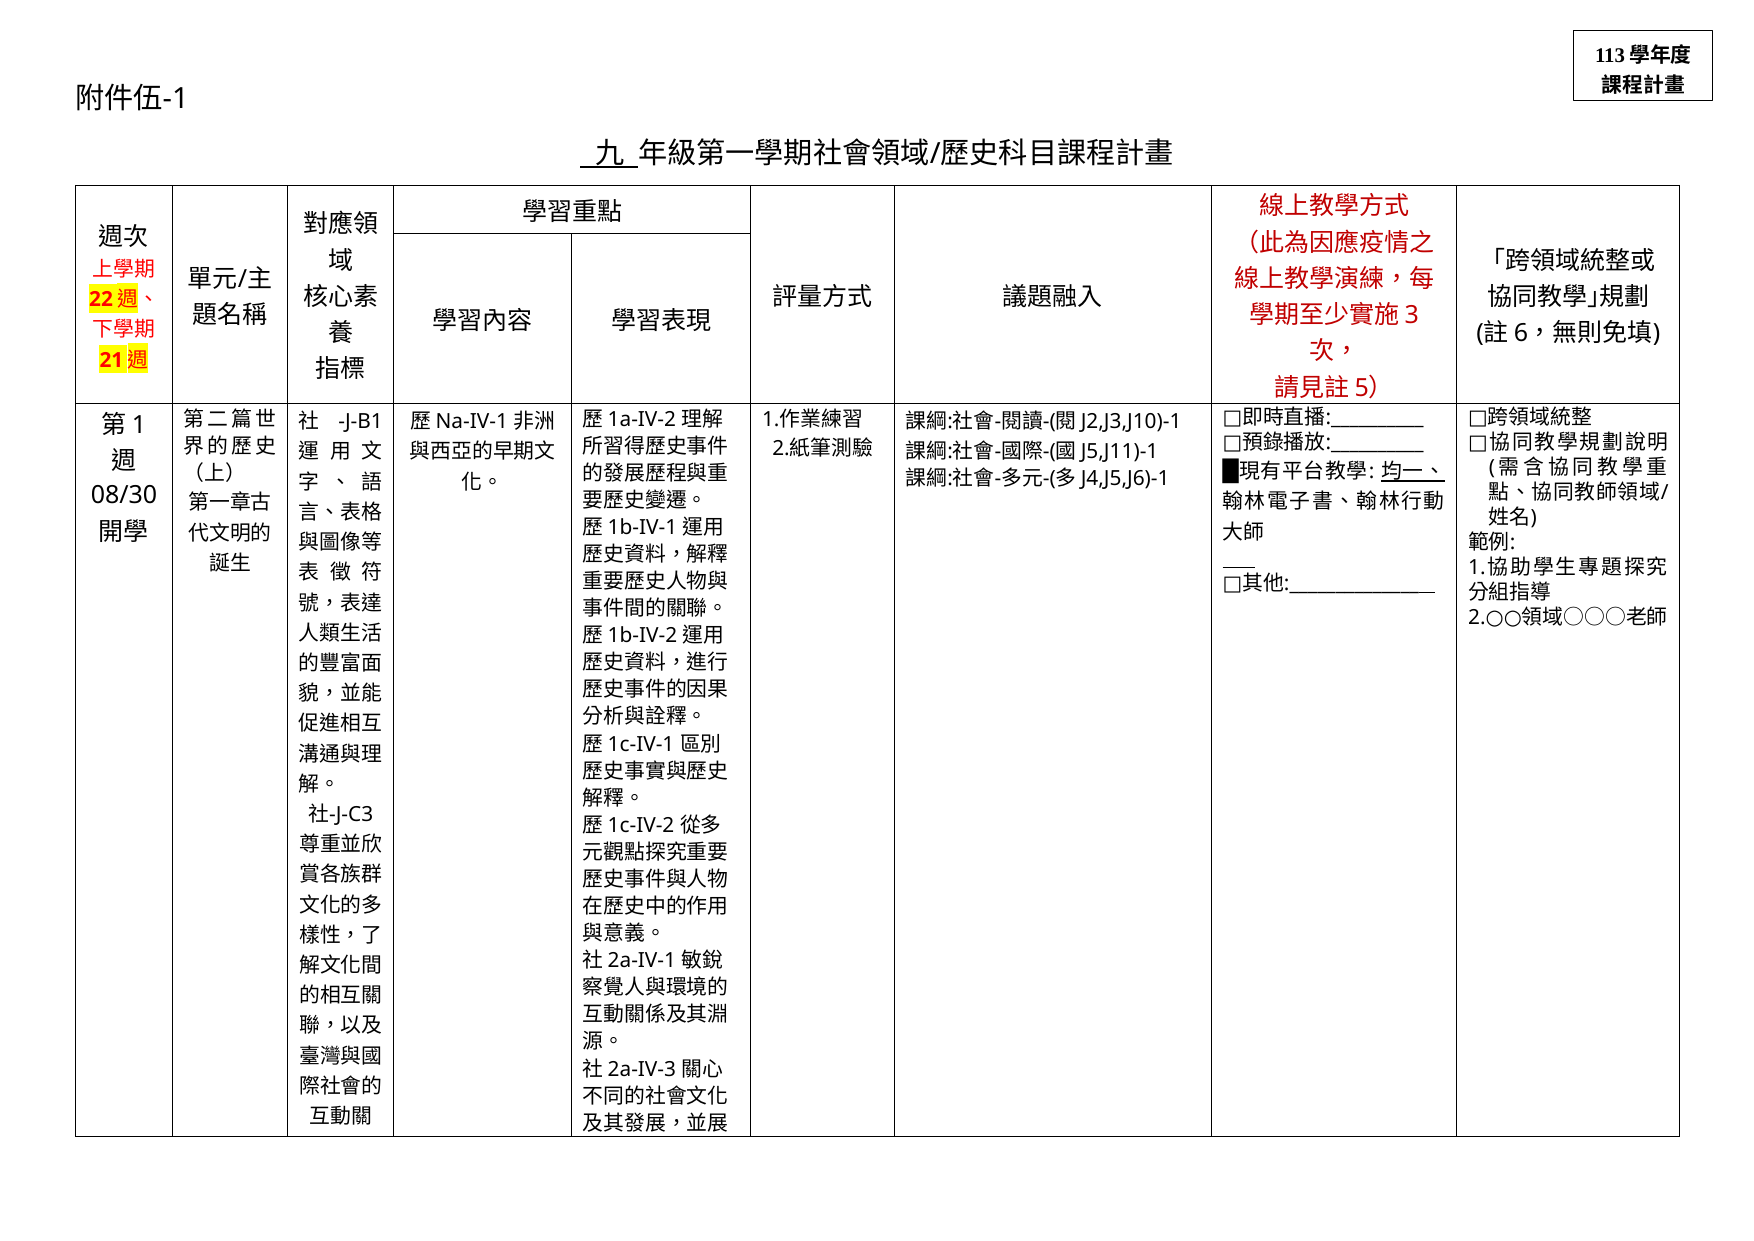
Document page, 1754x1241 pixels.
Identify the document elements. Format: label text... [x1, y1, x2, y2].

table_header 線上教學方式 （此為因應疫情之線上教學演練，每學期至少實施3次， 請見註5） [1212, 186, 1456, 403]
text 九 年級第一學期社會領域/歷史科目課程計畫 [75, 130, 1679, 172]
table_cell 歷Na-IV-1 非洲與西亞的早期文化。 [394, 404, 571, 1136]
table_cell 學習內容 [394, 234, 571, 403]
table_header 「跨領域統整或 協同教學｣規劃 (註6，無則免填) [1457, 186, 1679, 403]
text 113學年度 [1589, 38, 1697, 68]
table_cell 學習表現 [572, 234, 750, 403]
table_header 學習重點 [394, 186, 750, 233]
table_cell 1.作業練習 2.紙筆測驗 [751, 404, 894, 1136]
table_cell □跨領域統整 □協同教學規劃說明(需含協同教學重點、協同教師領域/姓名) 範例: 1.協助學生專題探究分組指導 2.○○領域○○○老師 [1457, 404, 1679, 1136]
text 附件伍-1 [75, 75, 1679, 117]
table_header 議題融入 [895, 186, 1211, 403]
table_header 對應領域 核心素養 指標 [288, 186, 393, 403]
table_header 週次 上學期22週、下學期21週 [76, 186, 172, 403]
table_header 評量方式 [751, 186, 894, 403]
table_cell □即時直播:__________ □預錄播放:__________ █現有平台教學: 均一、翰林電子書、翰林行動大師 □其他:______________ [1212, 404, 1456, 1136]
text 課程計畫 [1589, 68, 1697, 93]
table_cell 歷1a-IV-2 理解所習得歷史事件的發展歷程與重要歷史變遷。 歷1b-IV-1 運用歷史資料，解釋重要歷史人物與事件間的關聯。 歷1b-IV-2 運用歷史資料，進行歷史事件的因果分析與詮釋。 歷1c-IV-1 區別歷史事實與歷史解釋。 歷1c-IV-2 從多元觀點探究重要歷史事件與人物在歷史中的作用與意義。 社2a-IV-1 敏銳察覺人與環境的互動關係及其淵源。 社2a-IV-3 關心不同的社會文化及其發展，並展 [572, 404, 750, 1136]
table_cell 第二篇世界的歷史（上） 第一章古代文明的誕生 [173, 404, 287, 1136]
table_cell 課綱:社會-閱讀-(閱J2,J3,J10)-1 課綱:社會-國際-(國J5,J11)-1 課綱:社會-多元-(多J4,J5,J6)-1 [895, 404, 1211, 1136]
table_header 單元/主題名稱 [173, 186, 287, 403]
table_cell 社-J-B1 運用文字、語言、表格與圖像等表徵符號，表達人類生活的豐富面貌，並能促進相互溝通與理解。 社-J-C3 尊重並欣賞各族群文化的多樣性，了解文化間的相互關聯，以及臺灣與國際社會的互動關 [288, 404, 393, 1136]
table_cell 第1週 08/30開學 [76, 404, 172, 1136]
